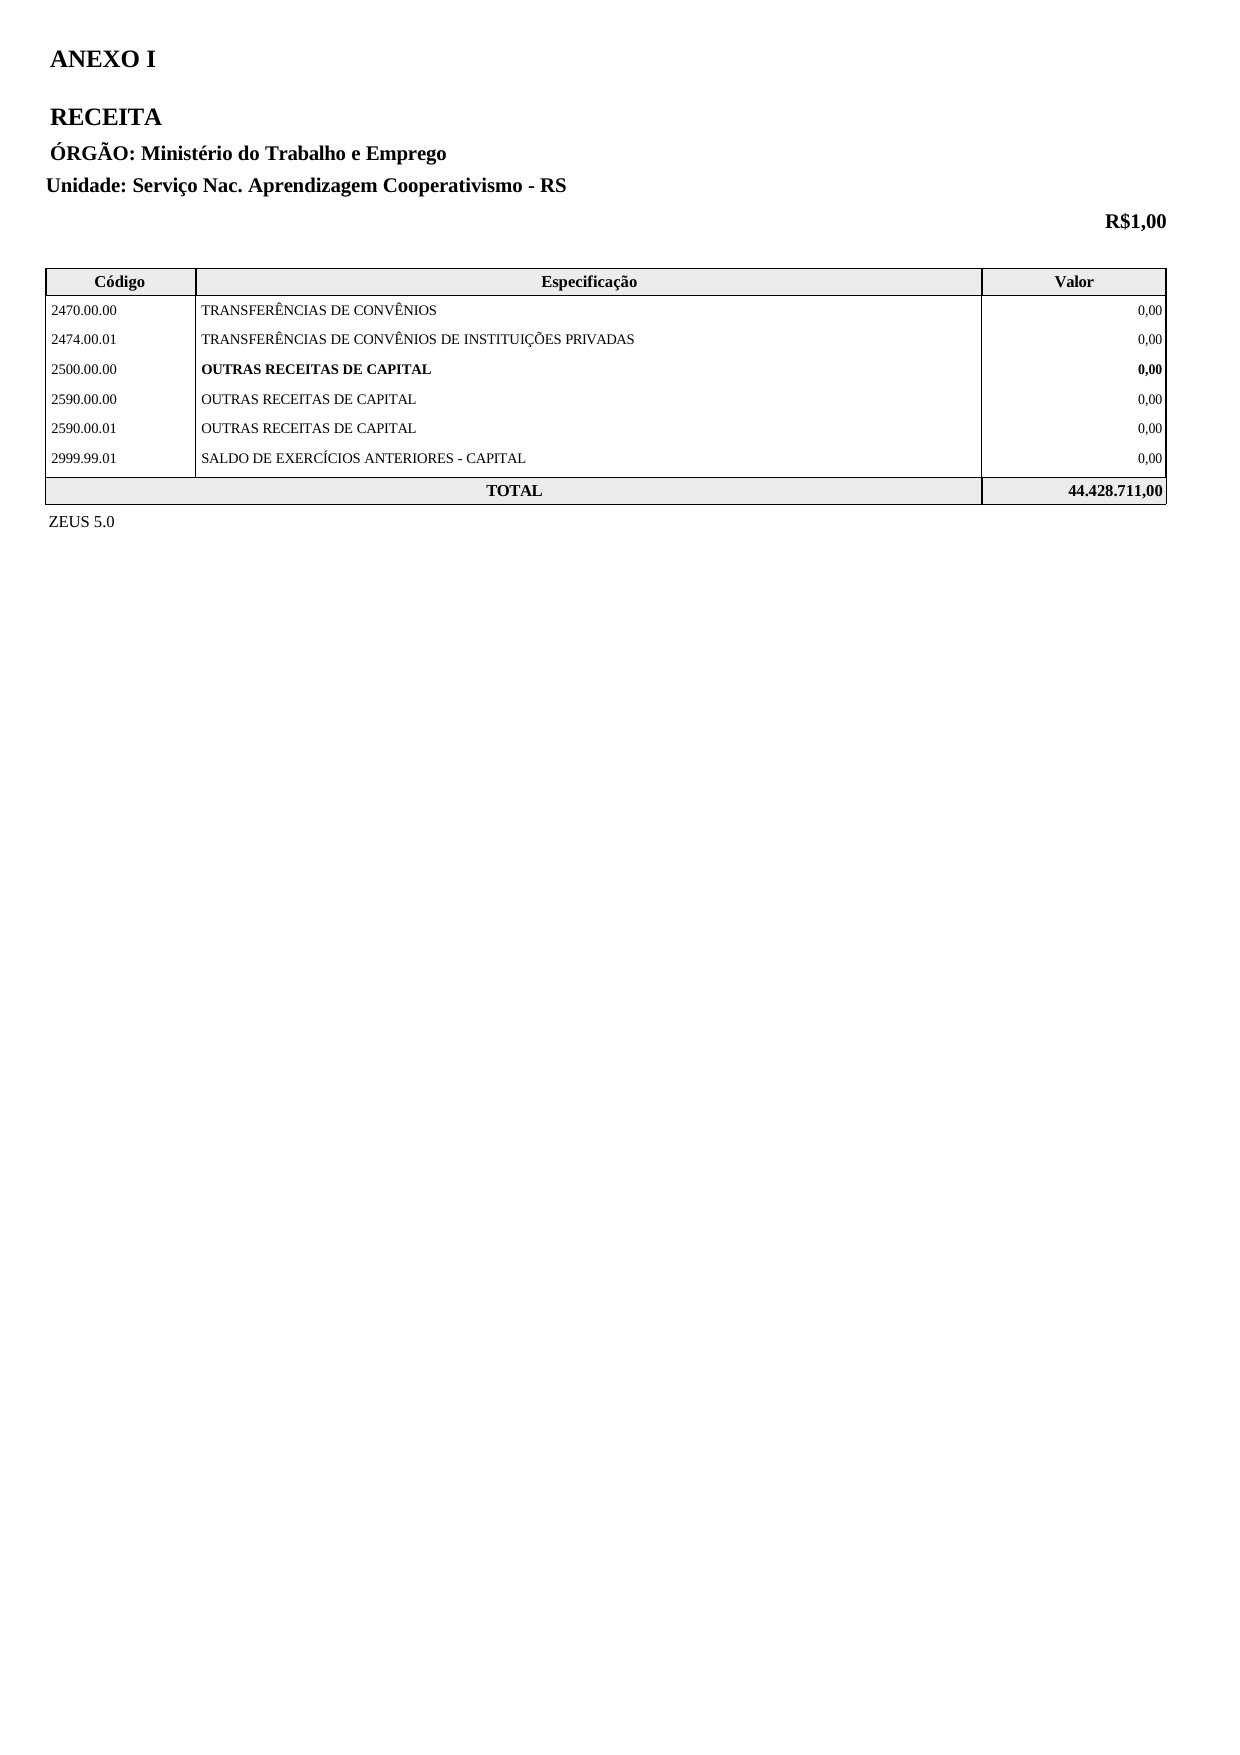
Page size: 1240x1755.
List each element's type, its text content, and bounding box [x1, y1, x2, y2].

table_header Especificação [197, 269, 981, 295]
table_cell 2999.99.01 [46, 445, 195, 477]
table_cell 2474.00.01 [46, 325, 195, 355]
table_cell OUTRAS RECEITAS DE CAPITAL [196, 385, 981, 415]
table_cell 2470.00.00 [46, 296, 195, 325]
table_cell TOTAL [46, 478, 981, 504]
text ZEUS 5.0 [48, 512, 1179, 531]
table_cell 0,00 [982, 325, 1165, 355]
table_cell 0,00 [982, 385, 1165, 415]
table_cell OUTRAS RECEITAS DE CAPITAL [196, 415, 981, 444]
table_cell TRANSFERÊNCIAS DE CONVÊNIOS [196, 296, 981, 325]
table_cell 2590.00.00 [46, 385, 195, 415]
table_cell 44.428.711,00 [983, 478, 1166, 504]
table_cell 2590.00.01 [46, 415, 195, 444]
table_cell 0,00 [982, 415, 1165, 444]
table_cell 0,00 [982, 445, 1165, 477]
table_header Valor [983, 269, 1165, 295]
table_cell 0,00 [982, 296, 1165, 325]
table_cell TRANSFERÊNCIAS DE CONVÊNIOS DE INSTITUIÇÕES PRIVADAS [196, 325, 981, 355]
table_cell 0,00 [982, 355, 1165, 385]
table_cell 2500.00.00 [46, 355, 195, 385]
table_cell SALDO DE EXERCÍCIOS ANTERIORES - CAPITAL [196, 445, 981, 477]
table_header Código [47, 269, 195, 295]
table_cell OUTRAS RECEITAS DE CAPITAL [196, 355, 981, 385]
